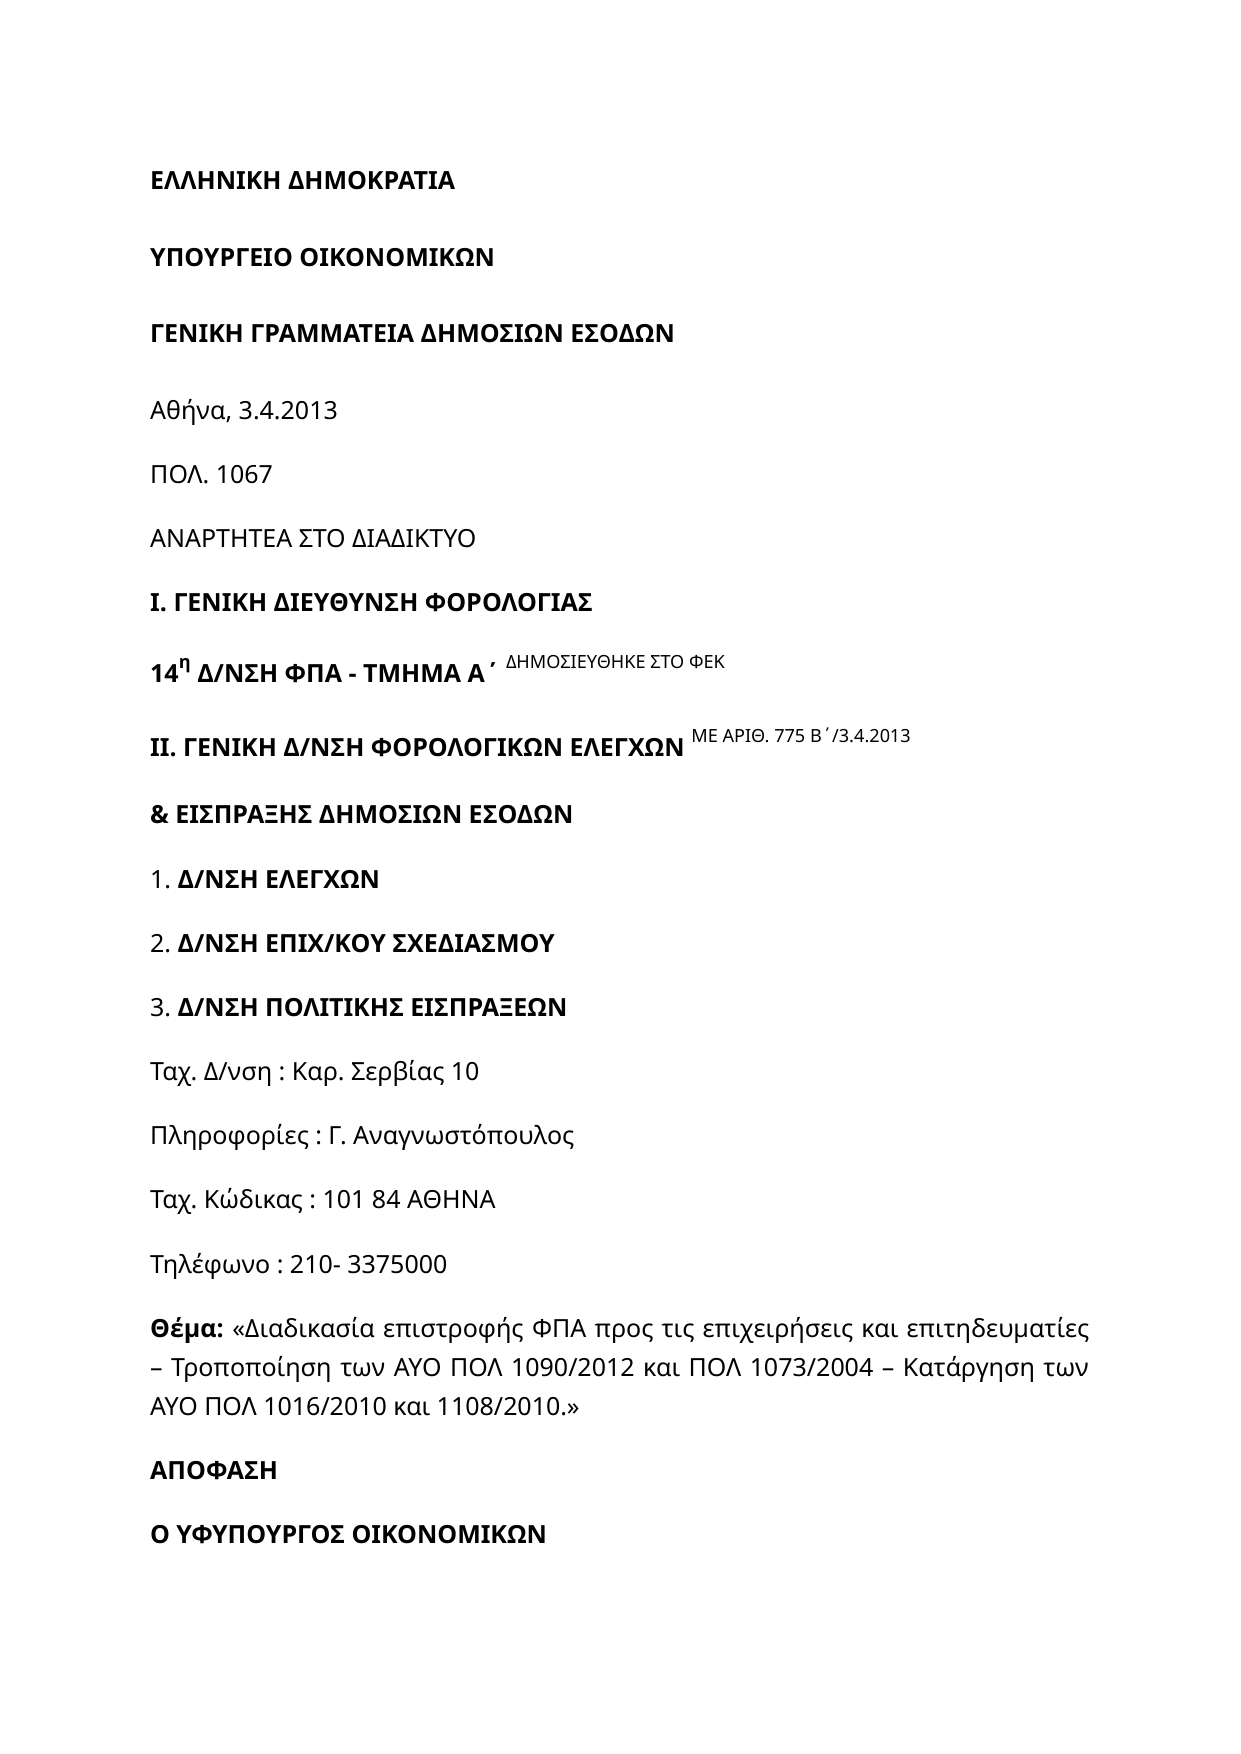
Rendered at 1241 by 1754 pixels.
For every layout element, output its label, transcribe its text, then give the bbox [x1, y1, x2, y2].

text ΠΟΛ. 1067 [150, 457, 1090, 491]
text 14η Δ/ΝΣΗ ΦΠΑ - ΤΜΗΜΑ Α΄ ΔΗΜΟΣΙΕΥΘΗΚΕ ΣΤΟ ΦΕΚ [150, 649, 1090, 692]
title ΕΛΛΗΝΙΚΗ ΔΗΜΟΚΡΑΤΙΑ [150, 162, 1090, 197]
title ΥΠΟΥΡΓΕΙΟ ΟΙΚΟΝΟΜΙΚΩΝ [150, 239, 1090, 273]
text Πληροφορίες : Γ. Αναγνωστόπουλος [150, 1118, 1090, 1152]
title ΓΕΝΙΚΗ ΓΡΑΜΜΑΤΕΙΑ ΔΗΜΟΣΙΩΝ ΕΣΟΔΩΝ [150, 316, 1090, 350]
text ΑΝΑΡΤΗΤΕΑ ΣΤΟ ΔΙΑΔΙΚΤΥΟ [150, 521, 1090, 555]
text & ΕΙΣΠΡΑΞΗΣ ΔΗΜΟΣΙΩΝ ΕΣΟΔΩΝ [150, 797, 1090, 831]
text Ταχ. Δ/νση : Καρ. Σερβίας 10 [150, 1054, 1090, 1088]
text ΑΠΟΦΑΣΗ [150, 1453, 1090, 1487]
text 3. Δ/ΝΣΗ ΠΟΛΙΤΙΚΗΣ ΕΙΣΠΡΑΞΕΩΝ [150, 989, 1090, 1024]
text Αθήνα, 3.4.2013 [150, 392, 1090, 427]
text 2. Δ/ΝΣΗ ΕΠΙΧ/ΚΟΥ ΣΧΕΔΙΑΣΜΟΥ [150, 925, 1090, 959]
text ΙΙ. ΓΕΝΙΚΗ Δ/ΝΣΗ ΦΟΡΟΛΟΓΙΚΩΝ ΕΛΕΓΧΩΝ ΜΕ ΑΡΙΘ. 775 Β΄/3.4.2013 [150, 723, 1090, 766]
text Θέμα: «Διαδικασία επιστροφής ΦΠΑ προς τις επιχειρήσεις και επιτηδευματίες – Τροποποίηση των ΑΥΟ ΠΟΛ 1090/2012 και ΠΟΛ 1073/2004 – Κατάργηση των ΑΥΟ ΠΟΛ 1016/2010 και 1108/2010.» [150, 1310, 1090, 1423]
text Ι. ΓΕΝΙΚΗ ΔΙΕΥΘΥΝΣΗ ΦΟΡΟΛΟΓΙΑΣ [150, 585, 1090, 619]
text Ταχ. Κώδικας : 101 84 ΑΘΗΝΑ [150, 1182, 1090, 1216]
text Ο ΥΦΥΠΟΥΡΓΟΣ ΟΙΚΟΝΟΜΙΚΩΝ [150, 1517, 1090, 1551]
text Τηλέφωνο : 210- 3375000 [150, 1246, 1090, 1280]
text 1. Δ/ΝΣΗ ΕΛΕΓΧΩΝ [150, 861, 1090, 895]
